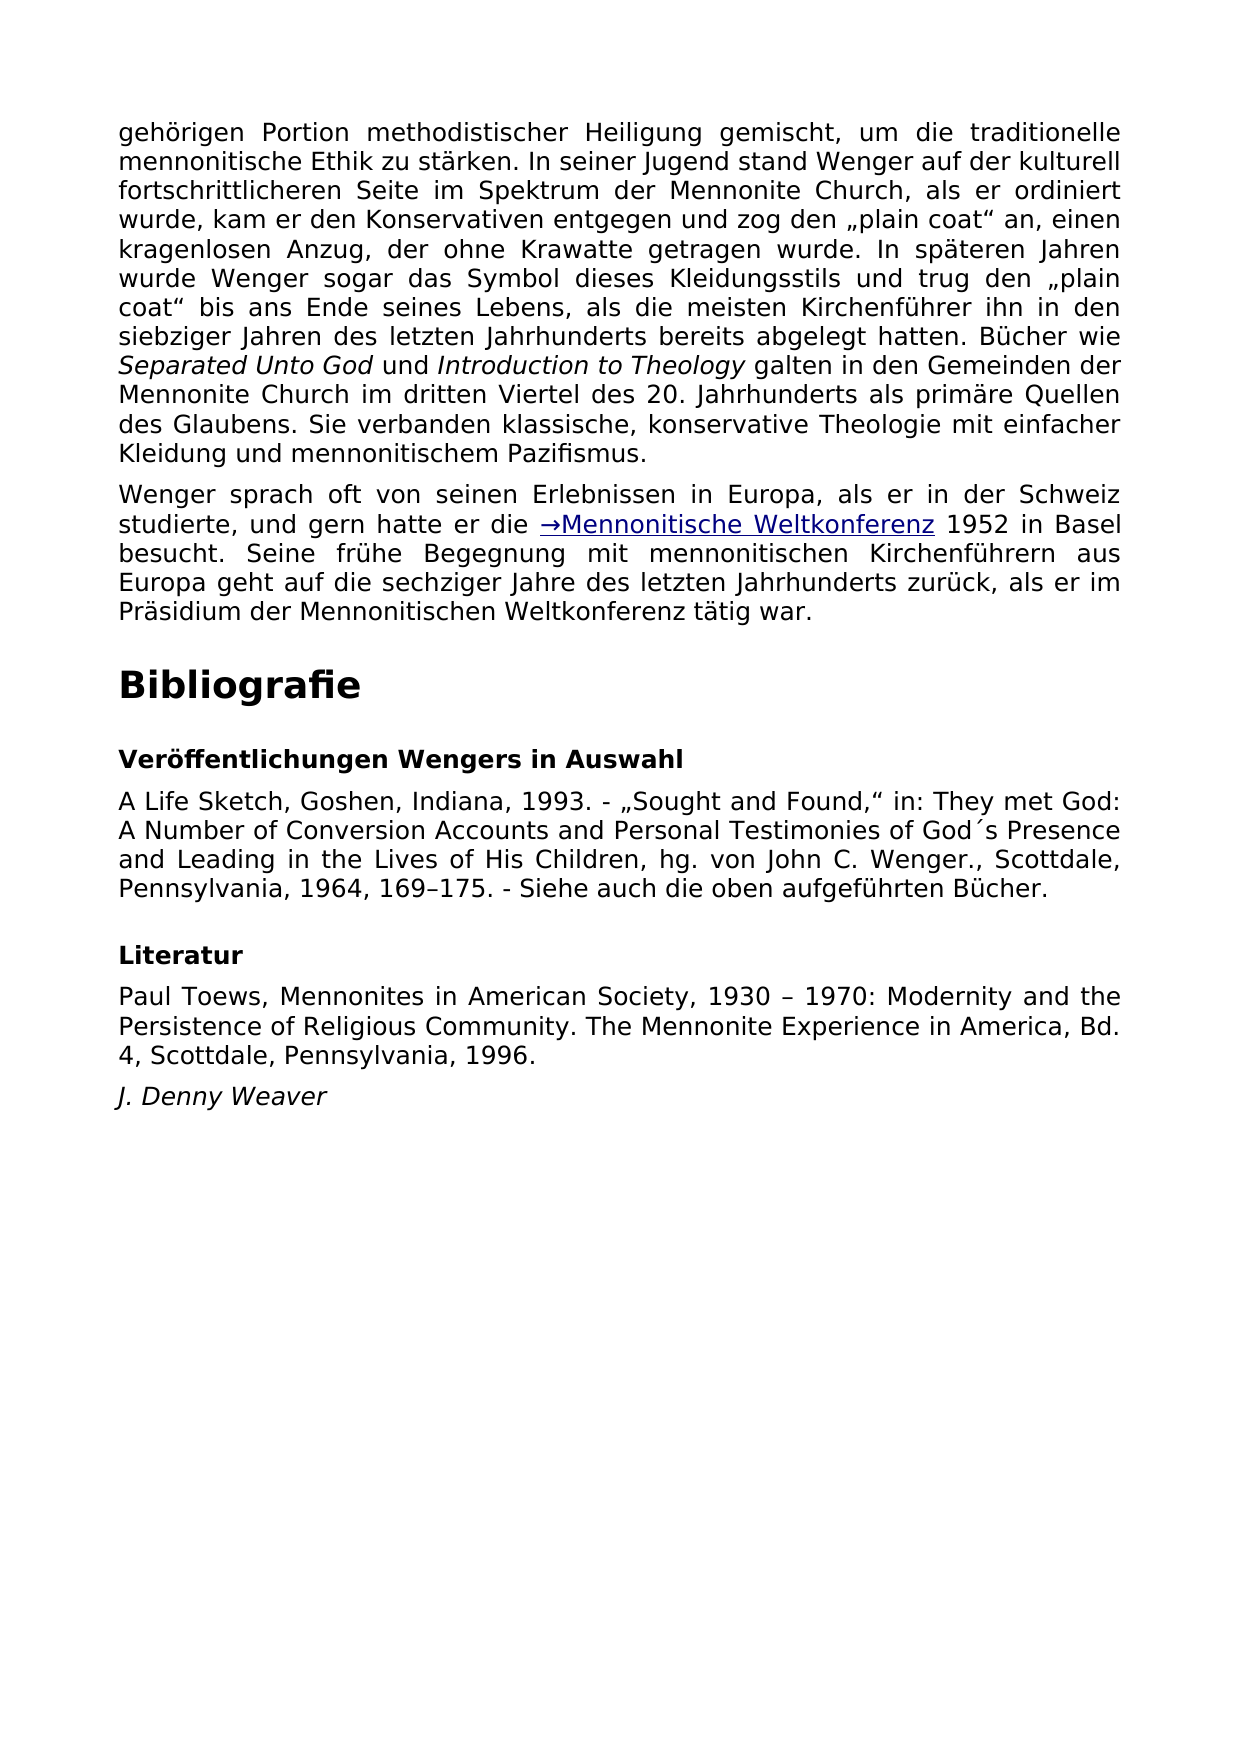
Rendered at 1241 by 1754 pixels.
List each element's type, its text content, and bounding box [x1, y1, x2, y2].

text Wenger sprach oft von seinen Erlebnissen in Europa, als er in der Schweiz studierte, und gern hatte er die →Mennonitische Weltkonferenz 1952 in Basel besucht. Seine frühe Begegnung mit mennonitischen Kirchenführern aus Europa geht auf die sechziger Jahre des letzten Jahrhunderts zurück, als er im Präsidium der Mennonitischen Weltkonferenz tätig war. [118, 481, 1122, 626]
subtitle Literatur [118, 941, 1122, 970]
subtitle Bibliografie [118, 664, 1122, 708]
text A Life Sketch, Goshen, Indiana, 1993. - „Sought and Found,“ in: They met God: A Number of Conversion Accounts and Personal Testimonies of God´s Presence and Leading in the Lives of His Children, hg. von John C. Wenger., Scottdale, Pennsylvania, 1964, 169–175. - Siehe auch die oben aufgeführten Bücher. [118, 787, 1122, 903]
text gehörigen Portion methodistischer Heiligung gemischt, um die traditionelle mennonitische Ethik zu stärken. In seiner Jugend stand Wenger auf der kulturell fortschrittlicheren Seite im Spektrum der Mennonite Church, als er ordiniert wurde, kam er den Konservativen entgegen und zog den „plain coat“ an, einen kragenlosen Anzug, der ohne Krawatte getragen wurde. In späteren Jahren wurde Wenger sogar das Symbol dieses Kleidungsstils und trug den „plain coat“ bis ans Ende seines Lebens, als die meisten Kirchenführer ihn in den siebziger Jahren des letzten Jahrhunderts bereits abgelegt hatten. Bücher wie Separated Unto God und Introduction to Theology galten in den Gemeinden der Mennonite Church im dritten Viertel des 20. Jahrhunderts als primäre Quellen des Glaubens. Sie verbanden klassische, konservative Theologie mit einfacher Kleidung und mennonitischem Pazifismus. [118, 118, 1122, 468]
subtitle Veröffentlichungen Wengers in Auswahl [118, 745, 1122, 774]
text J. Denny Weaver [118, 1083, 1122, 1112]
text Paul Toews, Mennonites in American Society, 1930 – 1970: Modernity and the Persistence of Religious Community. The Mennonite Experience in America, Bd. 4, Scottdale, Pennsylvania, 1996. [118, 983, 1122, 1070]
